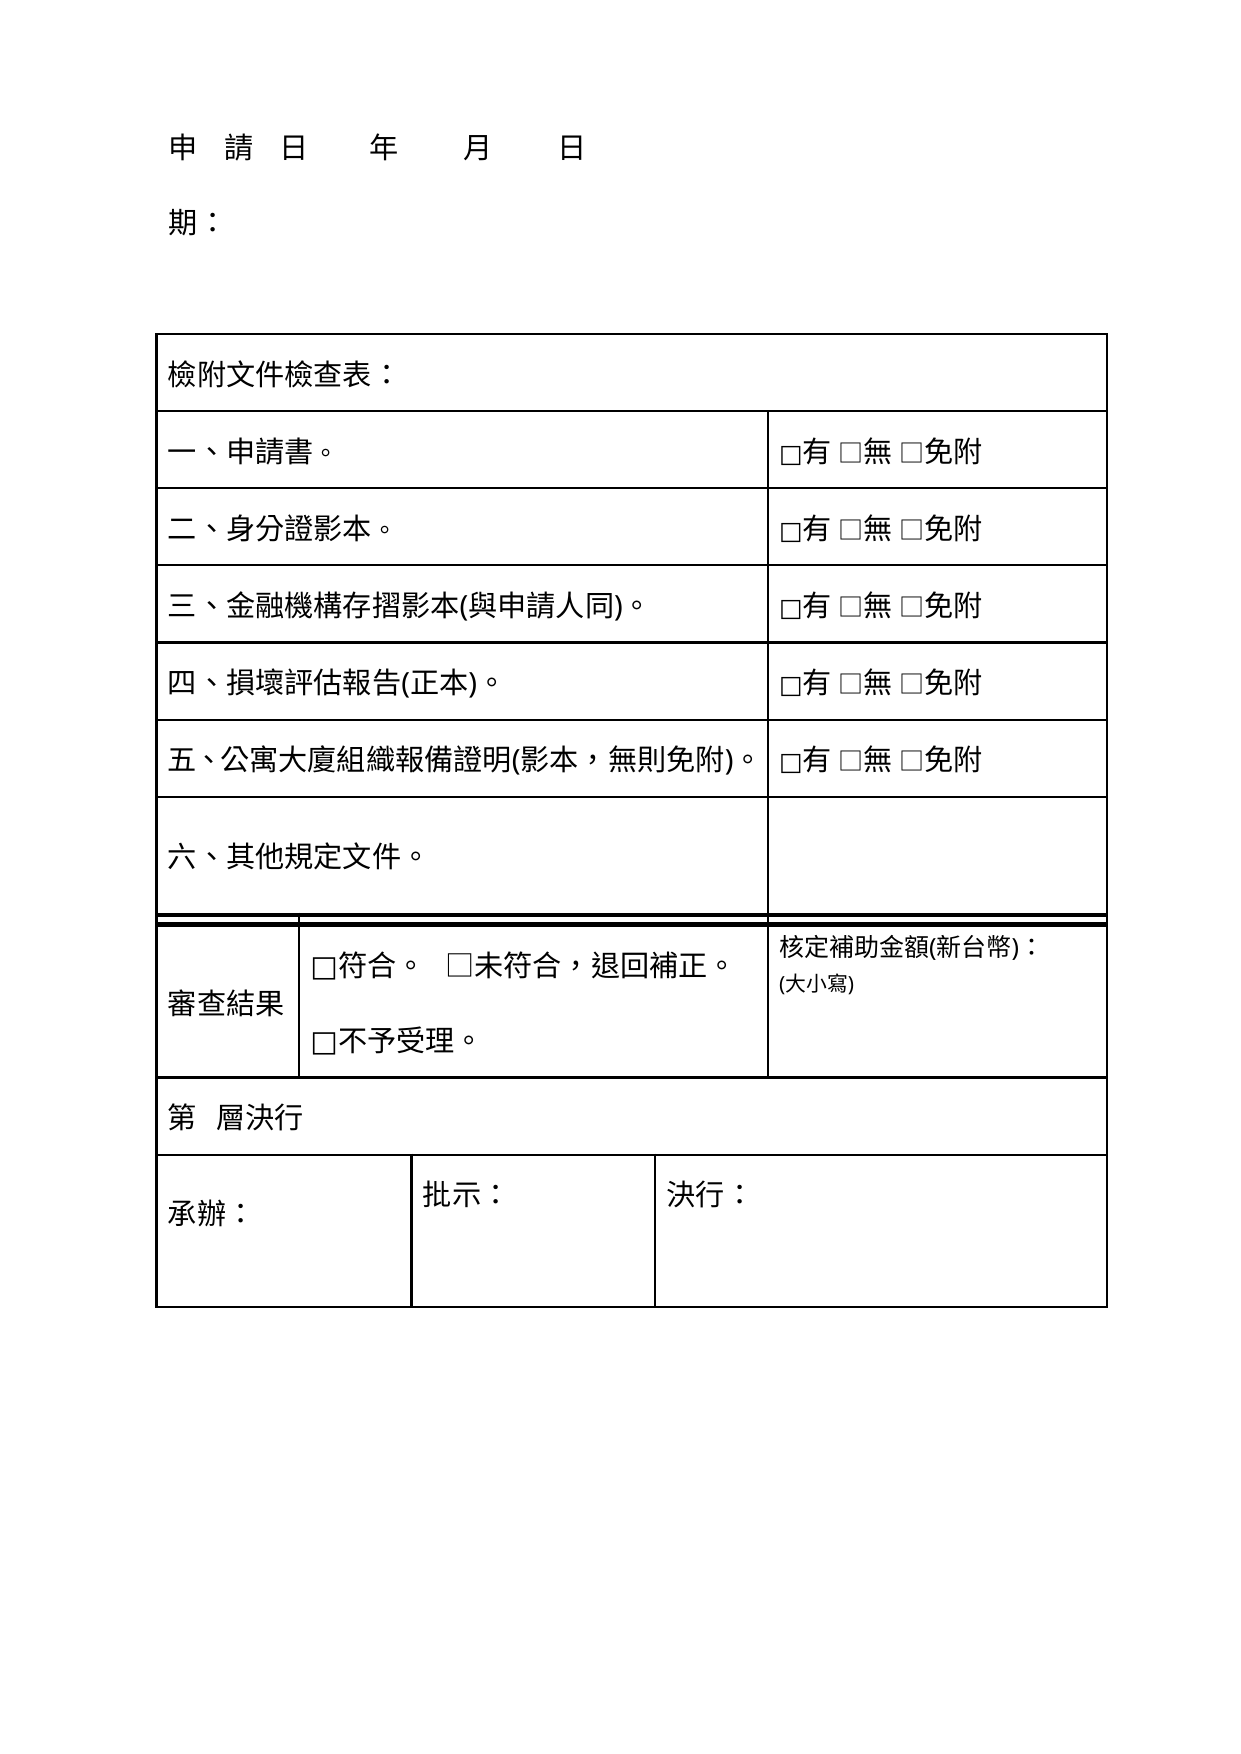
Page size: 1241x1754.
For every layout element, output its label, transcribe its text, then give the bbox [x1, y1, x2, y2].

table_cell 承辦： [158, 1156, 410, 1306]
table_cell 四、損壞評估報告(正本)。 [158, 644, 767, 718]
table_cell 申請日期： [158, 108, 320, 258]
table_cell 決行： [656, 1156, 1106, 1306]
table_cell □有 □無 □免附 [769, 566, 1106, 641]
table_cell 第 層決行 [158, 1079, 1106, 1153]
table_cell [158, 917, 298, 922]
table_cell 批示： [413, 1156, 654, 1306]
table_cell 六、其他規定文件。 [158, 798, 767, 912]
table_cell □有 □無 □免附 [769, 721, 1106, 796]
table_cell 三、金融機構存摺影本(與申請人同)。 [158, 566, 767, 641]
table_cell □有 □無 □免附 [769, 644, 1106, 718]
table_cell 核定補助金額(新台幣)： (大小寫) [769, 927, 1106, 1076]
table_cell 審查結果 [158, 927, 298, 1076]
table_cell 年 月 日 [320, 108, 1108, 258]
table_cell 五、公寓大廈組織報備證明(影本，無則免附)。 [158, 721, 767, 796]
table_header 檢附文件檢查表： [158, 335, 1106, 410]
table_cell □符合。 □未符合，退回補正。 □不予受理。 [300, 927, 767, 1076]
table_cell [769, 798, 1106, 912]
table_cell [300, 917, 767, 922]
table_cell □有 □無 □免附 [769, 412, 1106, 487]
table_cell 一、申請書。 [158, 412, 767, 487]
table_cell □有 □無 □免附 [769, 489, 1106, 564]
table_cell 二、身分證影本。 [158, 489, 767, 564]
table_cell [769, 917, 1106, 922]
